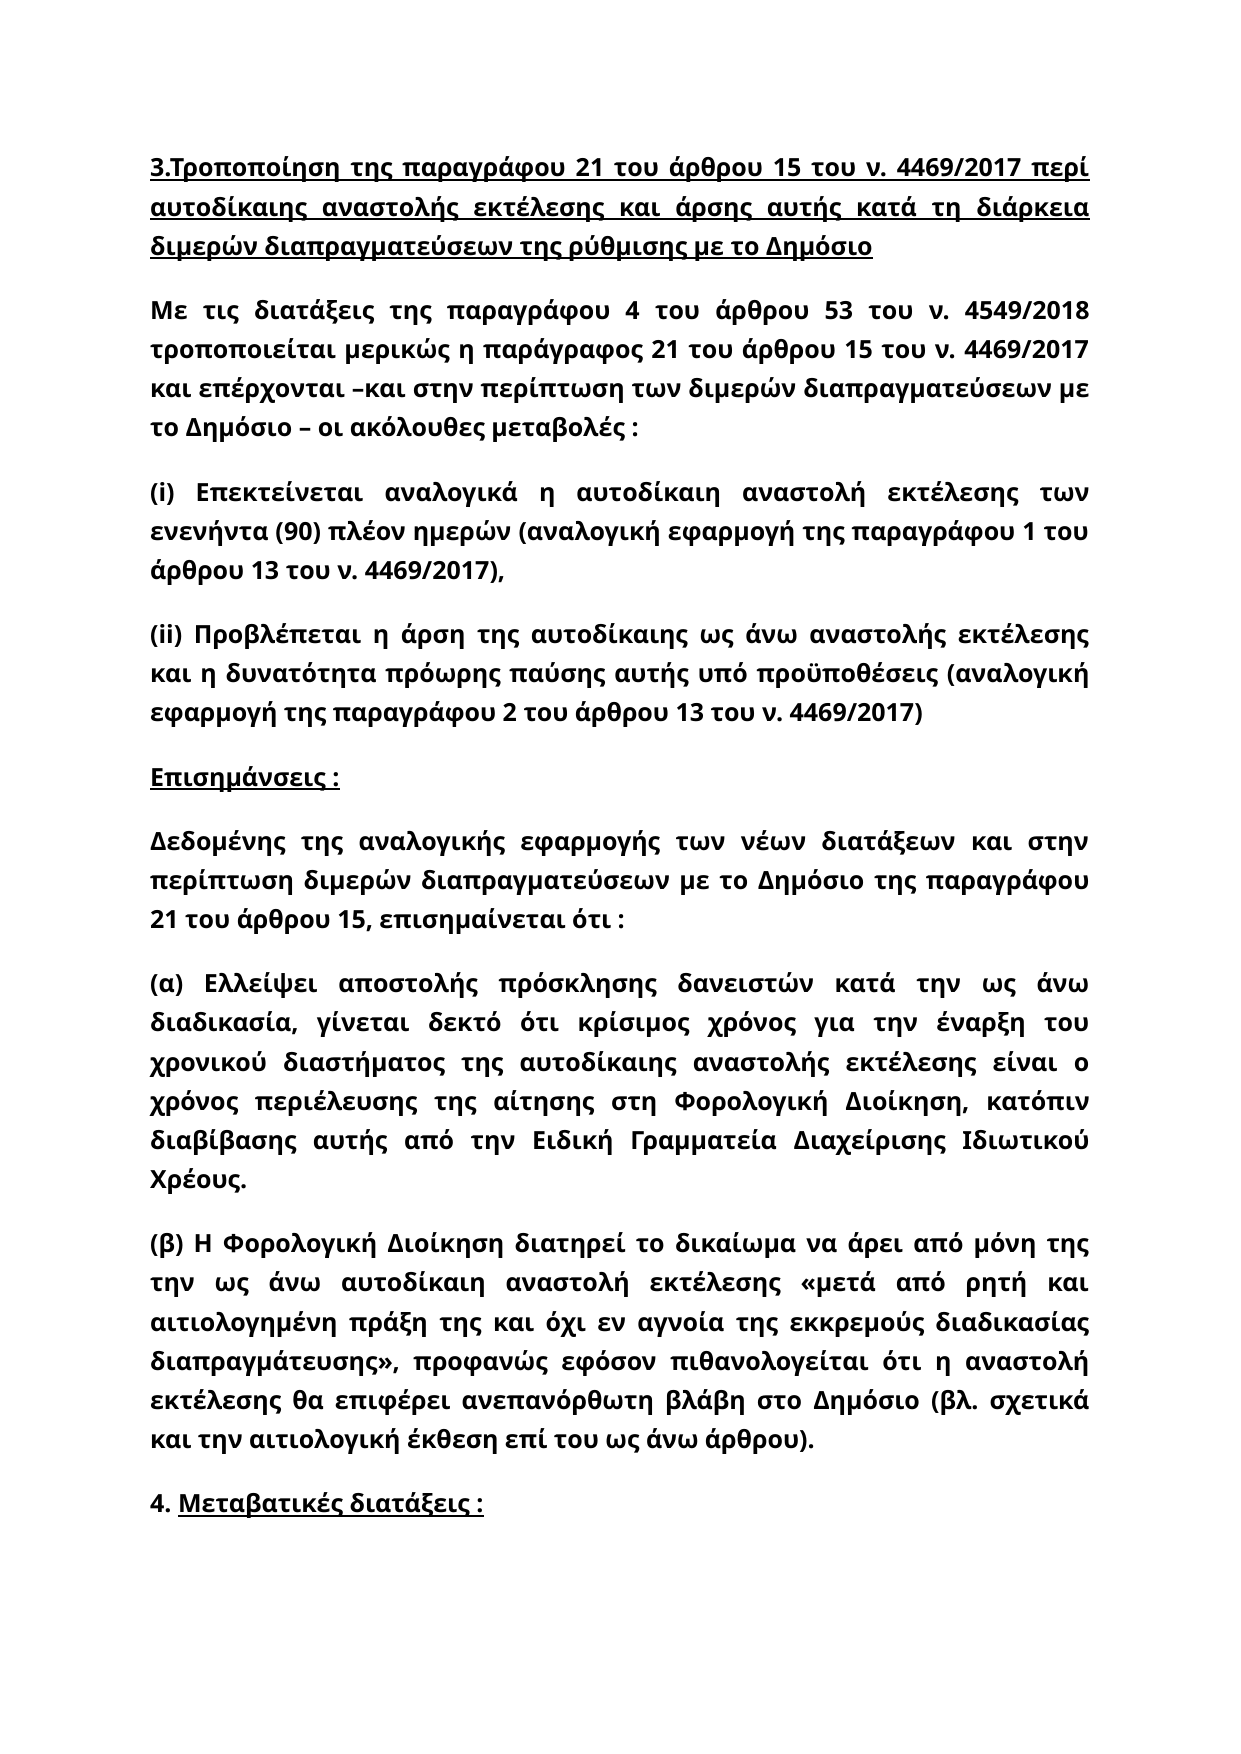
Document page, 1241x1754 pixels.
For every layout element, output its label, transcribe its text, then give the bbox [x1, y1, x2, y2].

text (α) Ελλείψει αποστολής πρόσκλησης δανειστών κατά την ως άνω διαδικασία, γίνεται δεκτό ότι κρίσιμος χρόνος για την έναρξη του χρονικού διαστήματος της αυτοδίκαιης αναστολής εκτέλεσης είναι ο χρόνος περιέλευσης της αίτησης στη Φορολογική Διοίκηση, κατόπιν διαβίβασης αυτής από την Ειδική Γραμματεία Διαχείρισης Ιδιωτικού Χρέους. [150, 966, 1090, 1196]
text (i) Επεκτείνεται αναλογικά η αυτοδίκαιη αναστολή εκτέλεσης των ενενήντα (90) πλέον ημερών (αναλογική εφαρμογή της παραγράφου 1 του άρθρου 13 του ν. 4469/2017), [150, 474, 1090, 587]
text αυτοδίκαιης αναστολής εκτέλεσης και άρσης αυτής κατά τη διάρκεια [150, 181, 1090, 218]
text (β) Η Φορολογική Διοίκηση διατηρεί το δικαίωμα να άρει από μόνη της την ως άνω αυτοδίκαιη αναστολή εκτέλεσης «μετά από ρητή και αιτιολογημένη πράξη της και όχι εν αγνοία της εκκρεμούς διαδικασίας διαπραγμάτευσης», προφανώς εφόσον πιθανολογείται ότι η αναστολή εκτέλεσης θα επιφέρει ανεπανόρθωτη βλάβη στο Δημόσιο (βλ. σχετικά και την αιτιολογική έκθεση επί του ως άνω άρθρου). [150, 1226, 1090, 1456]
text Επισημάνσεις : [150, 759, 1090, 793]
text Δεδομένης της αναλογικής εφαρμογής των νέων διατάξεων και στην περίπτωση διμερών διαπραγματεύσεων με το Δημόσιο της παραγράφου 21 του άρθρου 15, επισημαίνεται ότι : [150, 823, 1090, 936]
text (ii) Προβλέπεται η άρση της αυτοδίκαιης ως άνω αναστολής εκτέλεσης και η δυνατότητα πρόωρης παύσης αυτής υπό προϋποθέσεις (αναλογική εφαρμογή της παραγράφου 2 του άρθρου 13 του ν. 4469/2017) [150, 617, 1090, 729]
text διμερών διαπραγματεύσεων της ρύθμισης με το Δημόσιο [150, 220, 1090, 262]
text 4. Μεταβατικές διατάξεις : [150, 1486, 1090, 1520]
text Με τις διατάξεις της παραγράφου 4 του άρθρου 53 του ν. 4549/2018 τροποποιείται μερικώς η παράγραφος 21 του άρθρου 15 του ν. 4469/2017 και επέρχoνται –και στην περίπτωση των διμερών διαπραγματεύσεων με το Δημόσιο – οι ακόλουθες μεταβολές : [150, 292, 1090, 444]
text 3.Τροποποίηση της παραγράφου 21 του άρθρου 15 του ν. 4469/2017 περί [150, 150, 1090, 179]
